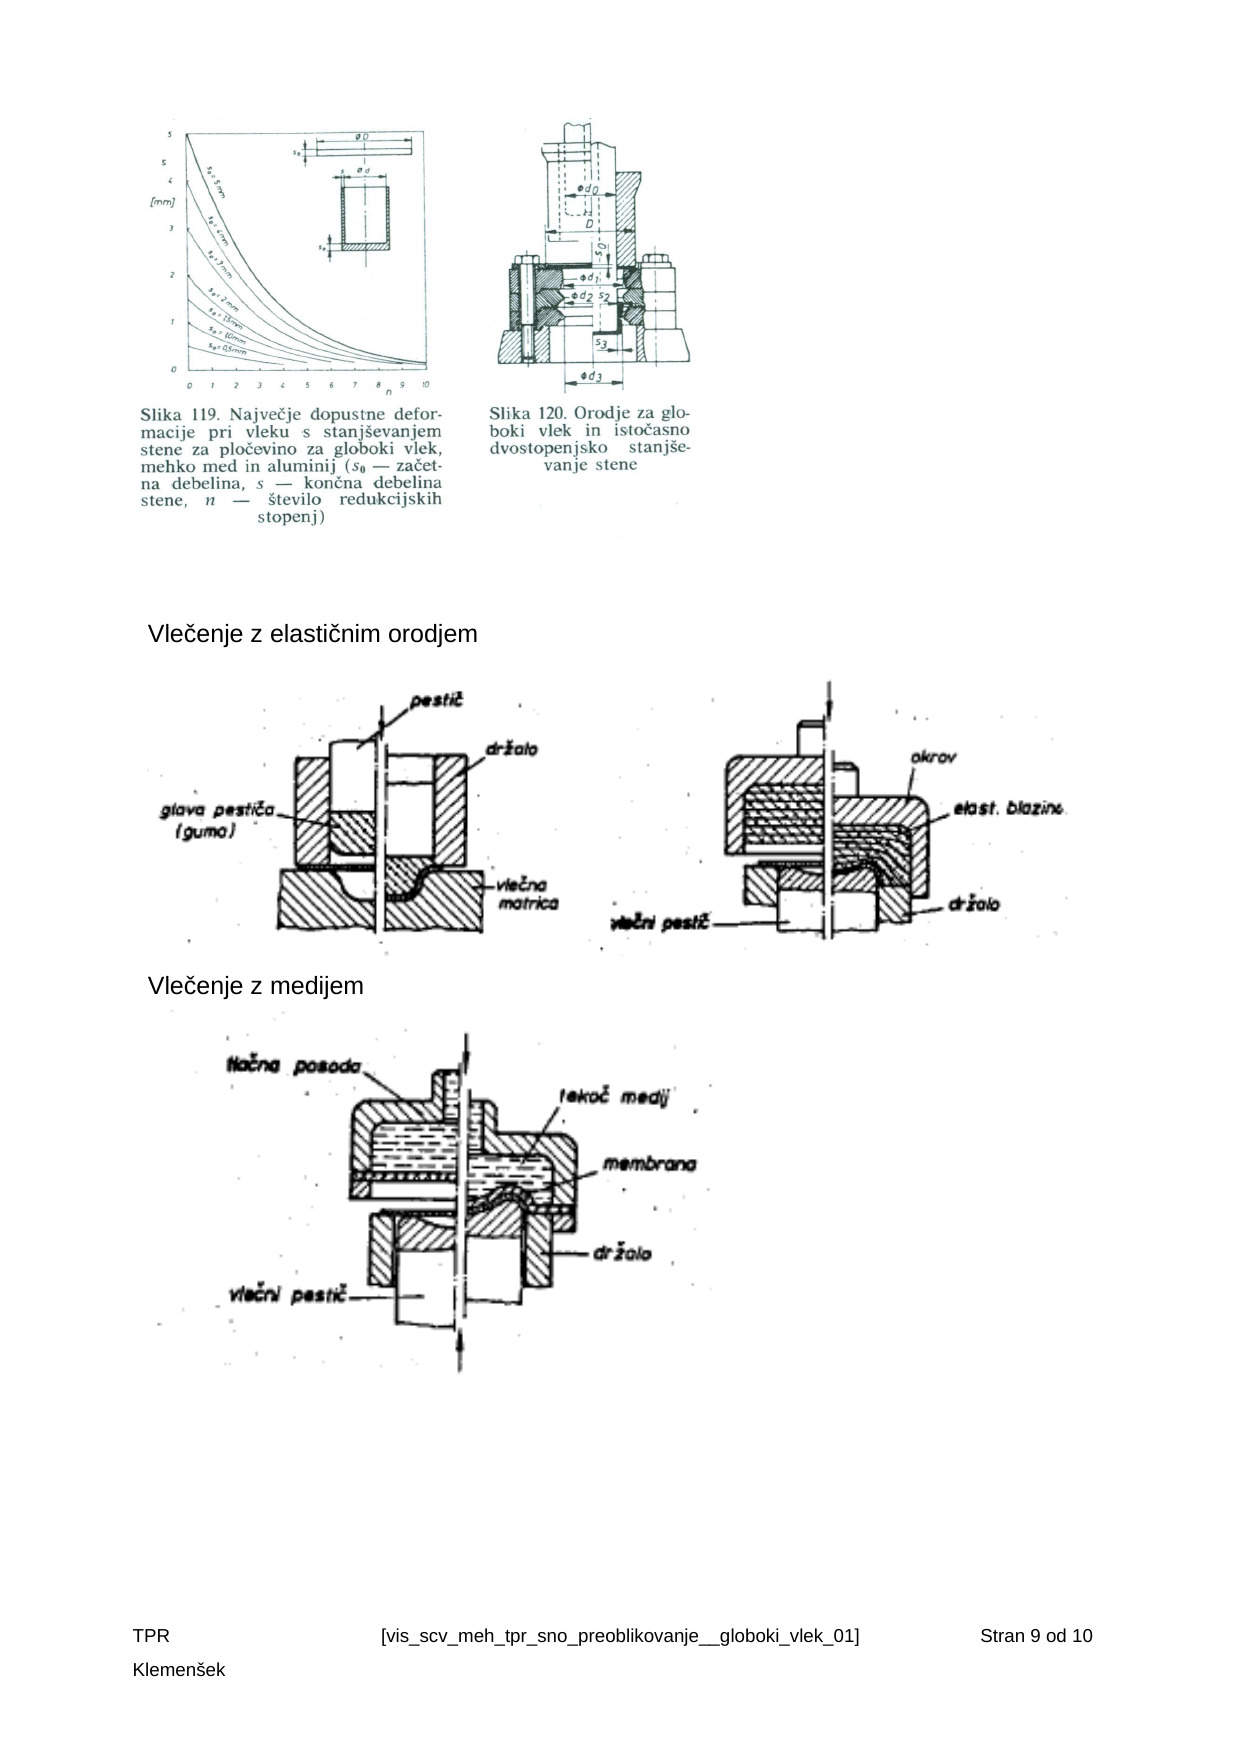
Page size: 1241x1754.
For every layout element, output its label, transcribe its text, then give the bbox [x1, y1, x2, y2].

text Vlečenje z medijem [148, 971, 1181, 1000]
text Vlečenje z elastičnim orodjem [148, 619, 1181, 648]
